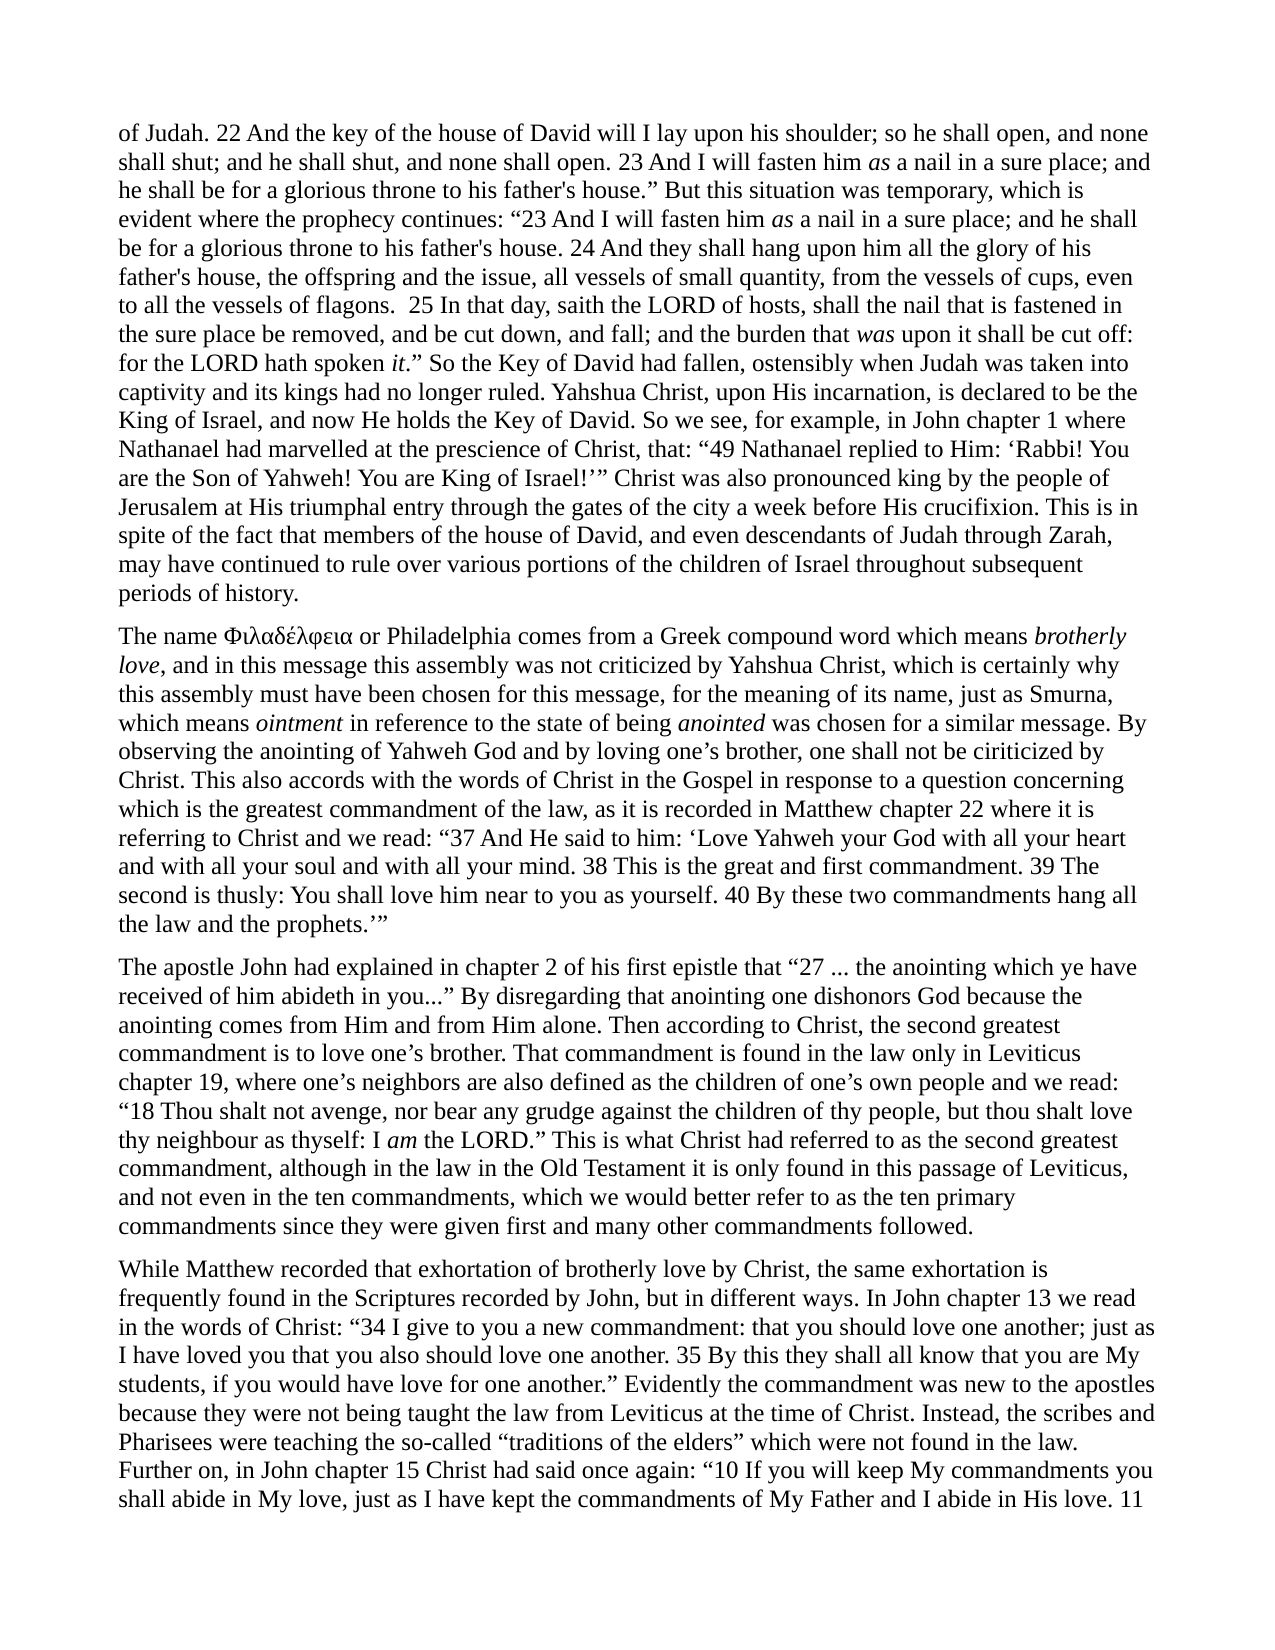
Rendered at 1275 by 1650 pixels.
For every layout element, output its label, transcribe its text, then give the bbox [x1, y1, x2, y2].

text of Judah. 22 And the key of the house of David will I lay upon his shoulder; so he shall open, and none shall shut; and he shall shut, and none shall open. 23 And I will fasten him as a nail in a sure place; and he shall be for a glorious throne to his father's house.” But this situation was temporary, which is evident where the prophecy continues: “23 And I will fasten him as a nail in a sure place; and he shall be for a glorious throne to his father's house. 24 And they shall hang upon him all the glory of his father's house, the offspring and the issue, all vessels of small quantity, from the vessels of cups, even to all the vessels of flagons. 25 In that day, saith the LORD of hosts, shall the nail that is fastened in the sure place be removed, and be cut down, and fall; and the burden that was upon it shall be cut off: for the LORD hath spoken it.” So the Key of David had fallen, ostensibly when Judah was taken into captivity and its kings had no longer ruled. Yahshua Christ, upon His incarnation, is declared to be the King of Israel, and now He holds the Key of David. So we see, for example, in John chapter 1 where Nathanael had marvelled at the prescience of Christ, that: “49 Nathanael replied to Him: ‘Rabbi! You are the Son of Yahweh! You are King of Israel!’” Christ was also pronounced king by the people of Jerusalem at His triumphal entry through the gates of the city a week before His crucifixion. This is in spite of the fact that members of the house of David, and even descendants of Judah through Zarah, may have continued to rule over various portions of the children of Israel throughout subsequent periods of history. [118, 118, 1157, 607]
text The apostle John had explained in chapter 2 of his first epistle that “27 ... the anointing which ye have received of him abideth in you...” By disregarding that anointing one dishonors God because the anointing comes from Him and from Him alone. Then according to Christ, the second greatest commandment is to love one’s brother. That commandment is found in the law only in Leviticus chapter 19, where one’s neighbors are also defined as the children of one’s own people and we read: “18 Thou shalt not avenge, nor bear any grudge against the children of thy people, but thou shalt love thy neighbour as thyself: I am the LORD.” This is what Christ had referred to as the second greatest commandment, although in the law in the Old Testament it is only found in this passage of Leviticus, and not even in the ten commandments, which we would better refer to as the ten primary commandments since they were given first and many other commandments followed. [118, 952, 1157, 1240]
text The name Φιλαδέλφεια or Philadelphia comes from a Greek compound word which means brotherly love, and in this message this assembly was not criticized by Yahshua Christ, which is certainly why this assembly must have been chosen for this message, for the meaning of its name, just as Smurna, which means ointment in reference to the state of being anointed was chosen for a similar message. By observing the anointing of Yahweh God and by loving one’s brother, one shall not be ciriticized by Christ. This also accords with the words of Christ in the Gospel in response to a question concerning which is the greatest commandment of the law, as it is recorded in Matthew chapter 22 where it is referring to Christ and we read: “37 And He said to him: ‘Love Yahweh your God with all your heart and with all your soul and with all your mind. 38 This is the great and first commandment. 39 The second is thusly: You shall love him near to you as yourself. 40 By these two commandments hang all the law and the prophets.’” [118, 621, 1157, 938]
text While Matthew recorded that exhortation of brotherly love by Christ, the same exhortation is frequently found in the Scriptures recorded by John, but in different ways. In John chapter 13 we read in the words of Christ: “34 I give to you a new commandment: that you should love one another; just as I have loved you that you also should love one another. 35 By this they shall all know that you are My students, if you would have love for one another.” Evidently the commandment was new to the apostles because they were not being taught the law from Leviticus at the time of Christ. Instead, the scribes and Pharisees were teaching the so-called “traditions of the elders” which were not found in the law. Further on, in John chapter 15 Christ had said once again: “10 If you will keep My commandments you shall abide in My love, just as I have kept the commandments of My Father and I abide in His love. 11 [118, 1254, 1157, 1513]
